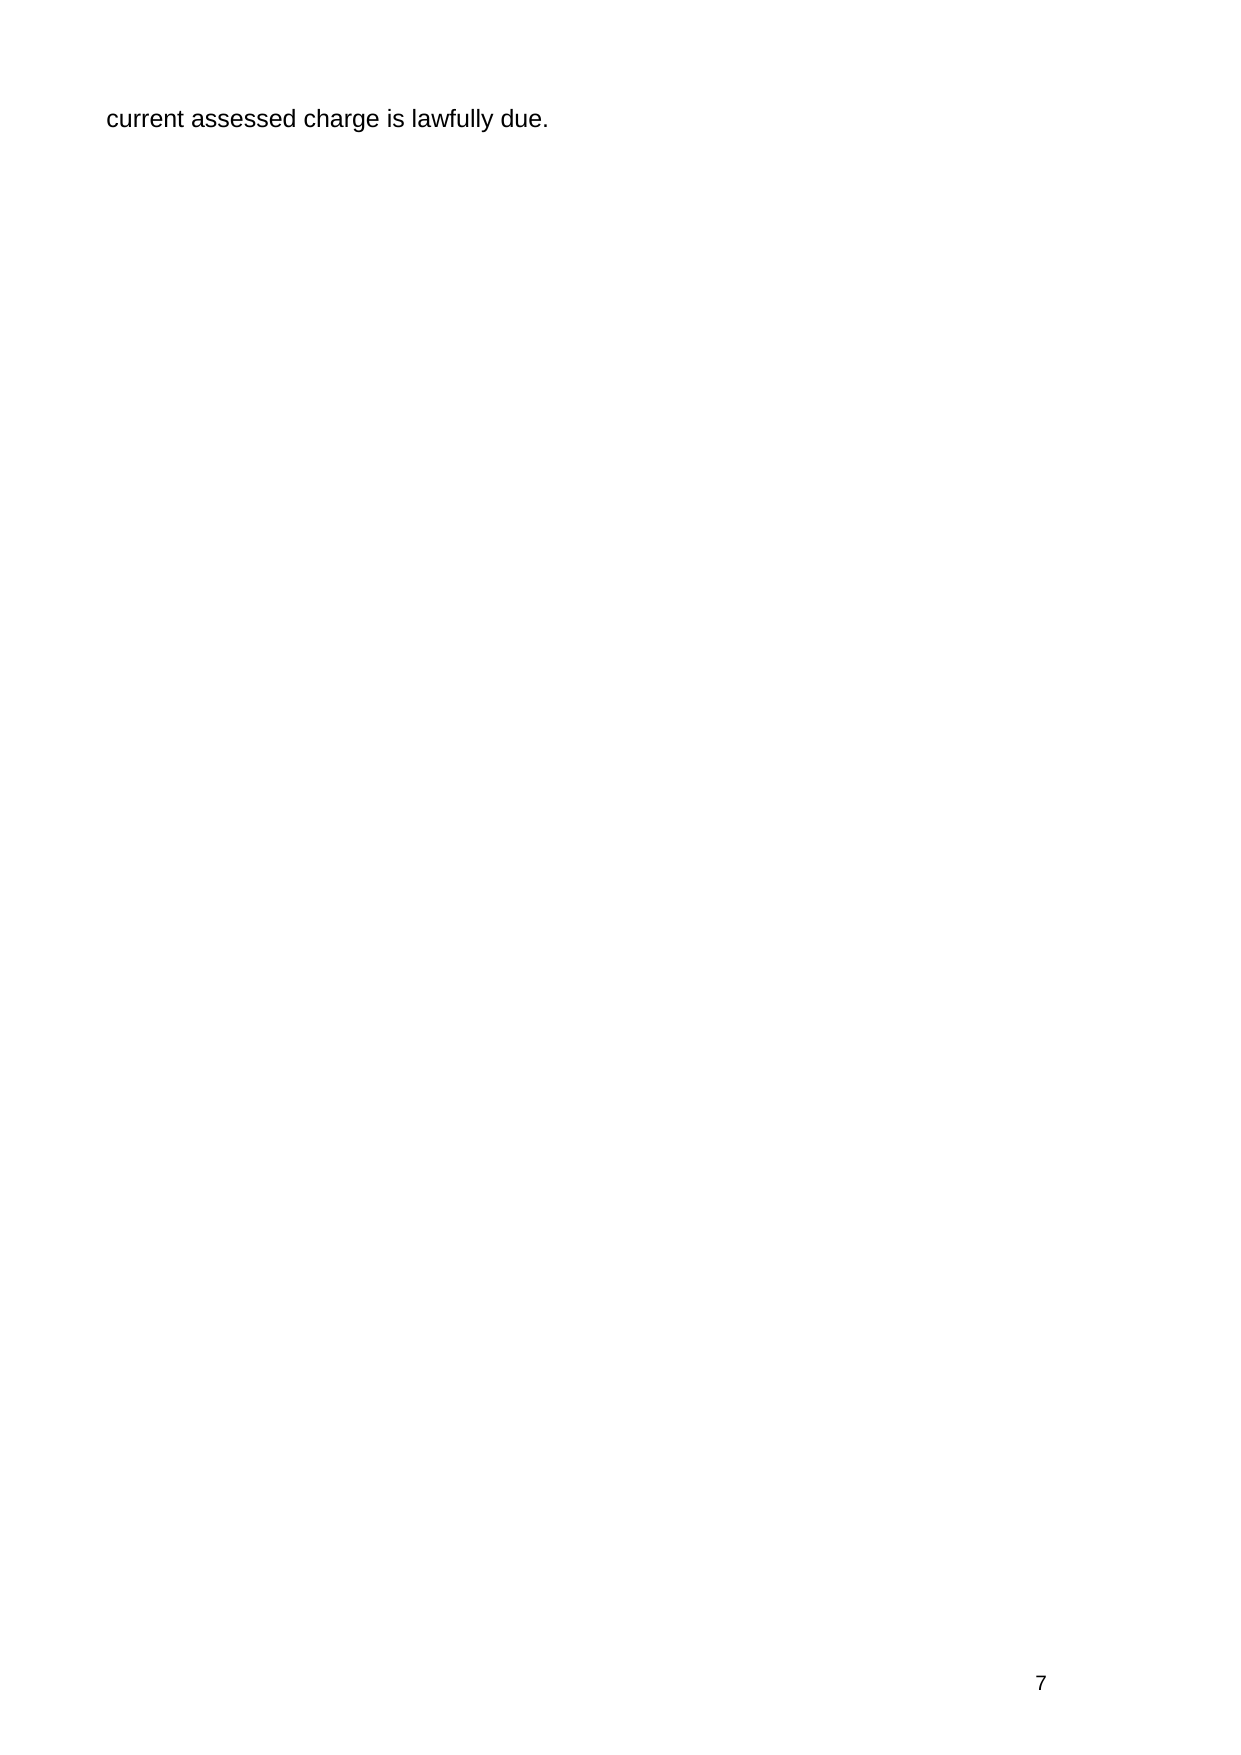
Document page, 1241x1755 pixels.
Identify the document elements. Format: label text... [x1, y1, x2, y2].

list current assessed charge is lawfully due. [106, 104, 1120, 133]
